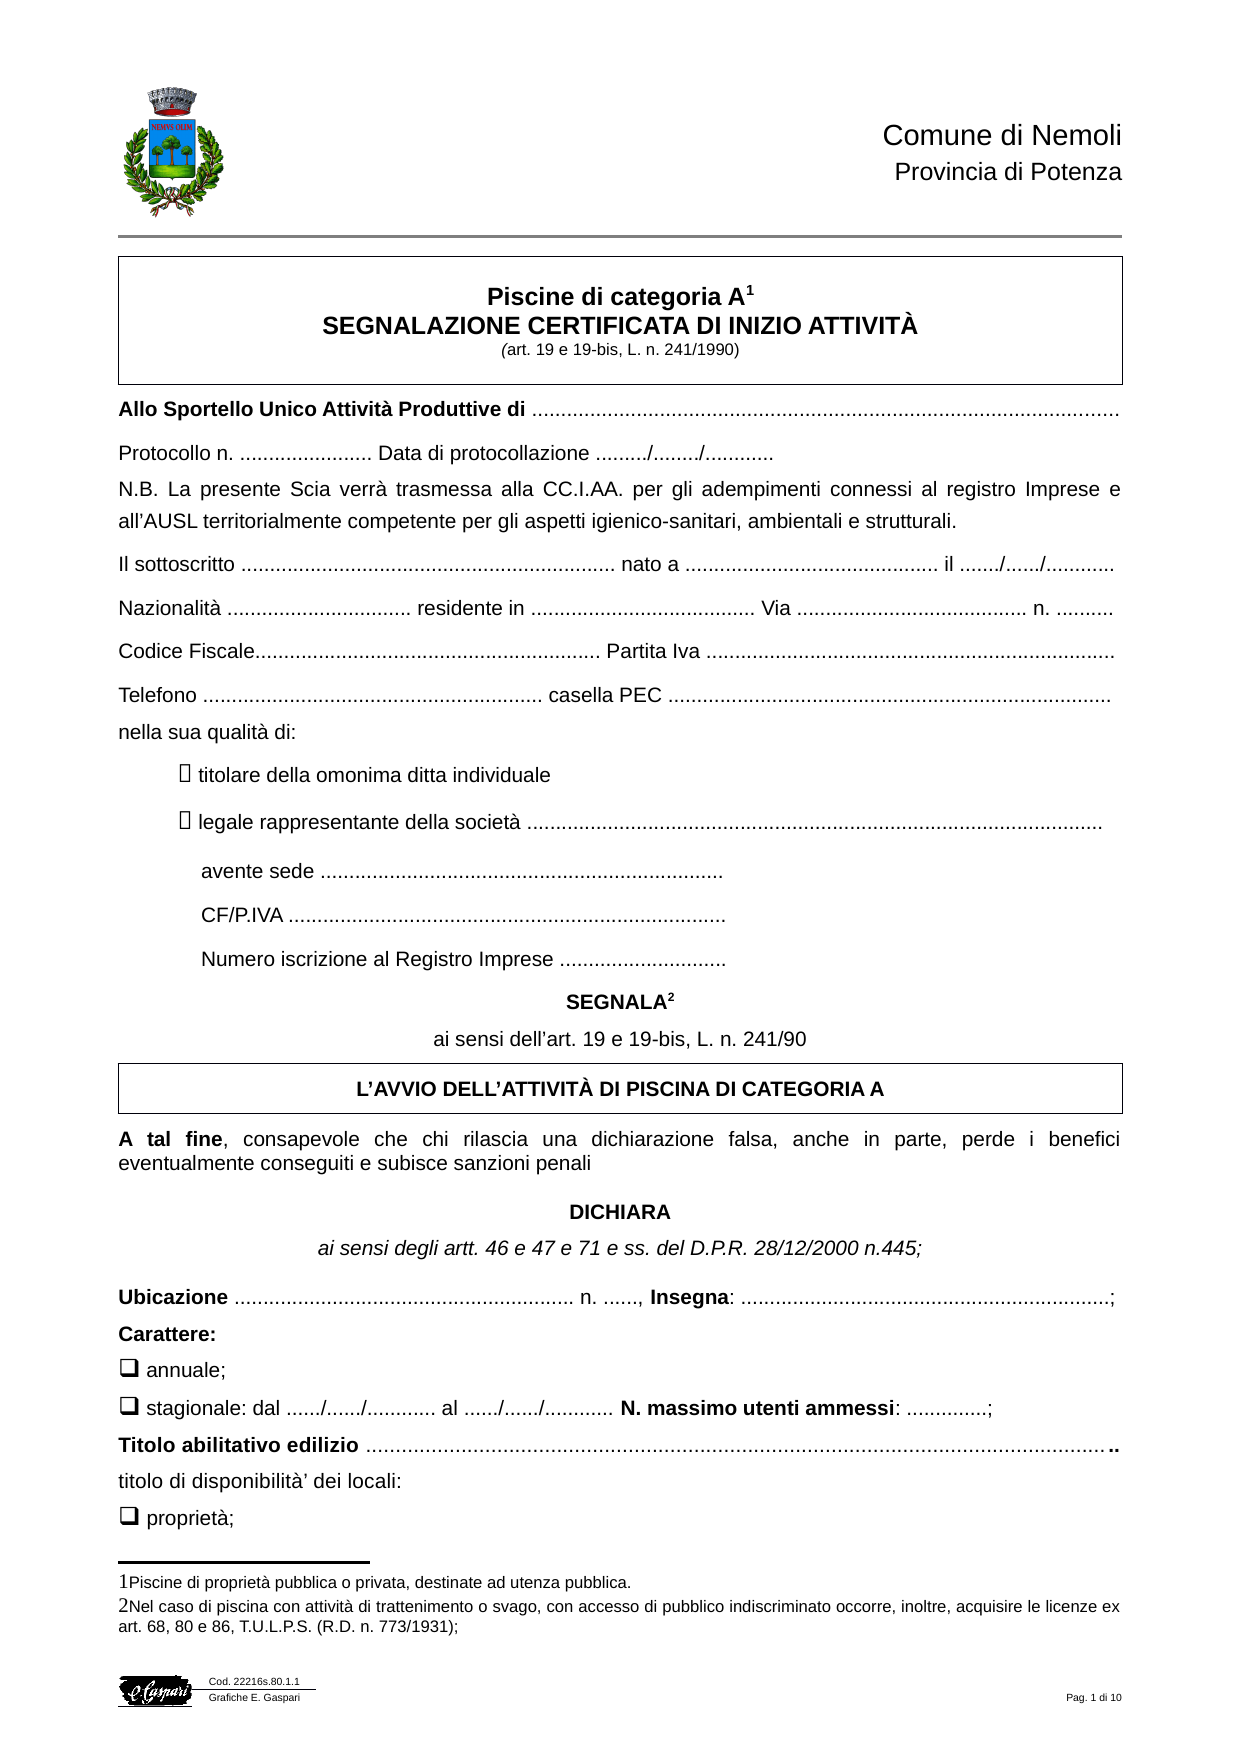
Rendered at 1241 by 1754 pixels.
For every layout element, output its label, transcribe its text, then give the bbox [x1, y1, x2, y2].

text Allo Sportello Unico Attività Produttive di [118, 397, 1122, 421]
picture [122, 152, 224, 157]
picture [122, 185, 224, 219]
text Comune di Nemoli [118, 118, 1122, 152]
text DICHIARA [118, 1199, 1122, 1223]
text ai sensi dell’art. 19 e 19-bis, L. n. 241/90 [118, 1027, 1122, 1051]
text ai sensi degli artt. 46 e 47 e 71 e ss. del D.P.R. 28/12/2000 n.445; [118, 1236, 1122, 1260]
text N.B. La presente Scia verrà trasmessa alla CC.I.AA. per gli adempimenti connessi al registro Imprese e all’AUSL territorialmente competente per gli aspetti igienico-sanitari, ambientali e strutturali. [118, 477, 1122, 532]
picture [118, 1674, 192, 1706]
text Provincia di Potenza [118, 157, 1122, 185]
text Telefono ........................................................... casella PEC ............................................................................. [118, 683, 1122, 707]
text Codice Fiscale............................................................ Partita Iva ....................................................................... [118, 639, 1122, 663]
text Nazionalità ................................ residente in ....................................... Via ........................................ n. .......... [118, 596, 1122, 620]
text Numero iscrizione al Registro Imprese ............................. [201, 947, 1122, 971]
text A tal fine, consapevole che chi rilascia una dichiarazione falsa, anche in parte, perde i benefici eventualmente conseguiti e subisce sanzioni penali [118, 1127, 1122, 1174]
text nella sua qualità di: [118, 719, 1122, 743]
table_header Piscine di categoria A SEGNALAZIONE CERTIFICATA DI INIZIO ATTIVITÀ (art. 19 e 19-bis, L. n. 241/1990) [119, 257, 1122, 384]
text titolo di disponibilità’ dei locali: [118, 1469, 1122, 1493]
text Titolo abilitativo edilizio .............................................................................................................................. [118, 1433, 1122, 1457]
text Il sottoscritto ................................................................. nato a ............................................ il ......./....../............ [118, 552, 1122, 576]
picture [122, 87, 224, 118]
text Nel caso di piscina con attività di trattenimento o svago, con accesso di pubblico indiscriminato occorre, inoltre, acquisire le licenze ex art. 68, 80 e 86, T.U.L.P.S. (R.D. n. 773/1931); [118, 1593, 1122, 1636]
text Ubicazione ........................................................... n. ......, Insegna: ................................................................; [118, 1285, 1122, 1309]
text SEGNALA [118, 990, 1122, 1014]
text Carattere: [118, 1321, 1122, 1345]
text  legale rappresentante della società .................................................................................................... [177, 802, 1122, 837]
text  titolare della omonima ditta individuale [177, 756, 1122, 790]
text CF/P.IVA ............................................................................ [201, 903, 1122, 927]
text  annuale; [118, 1358, 1122, 1383]
text  stagionale: dal ....../....../............ al ....../....../............ N. massimo utenti ammessi: ..............; [118, 1395, 1122, 1420]
text Protocollo n. ....................... Data di protocollazione ........./......../............ [118, 441, 1122, 465]
text avente sede ...................................................................... [201, 859, 1122, 883]
table_header L’AVVIO DELL’ATTIVITÀ DI PISCINA DI CATEGORIA A [119, 1064, 1122, 1113]
text  proprietà; [118, 1506, 1122, 1531]
